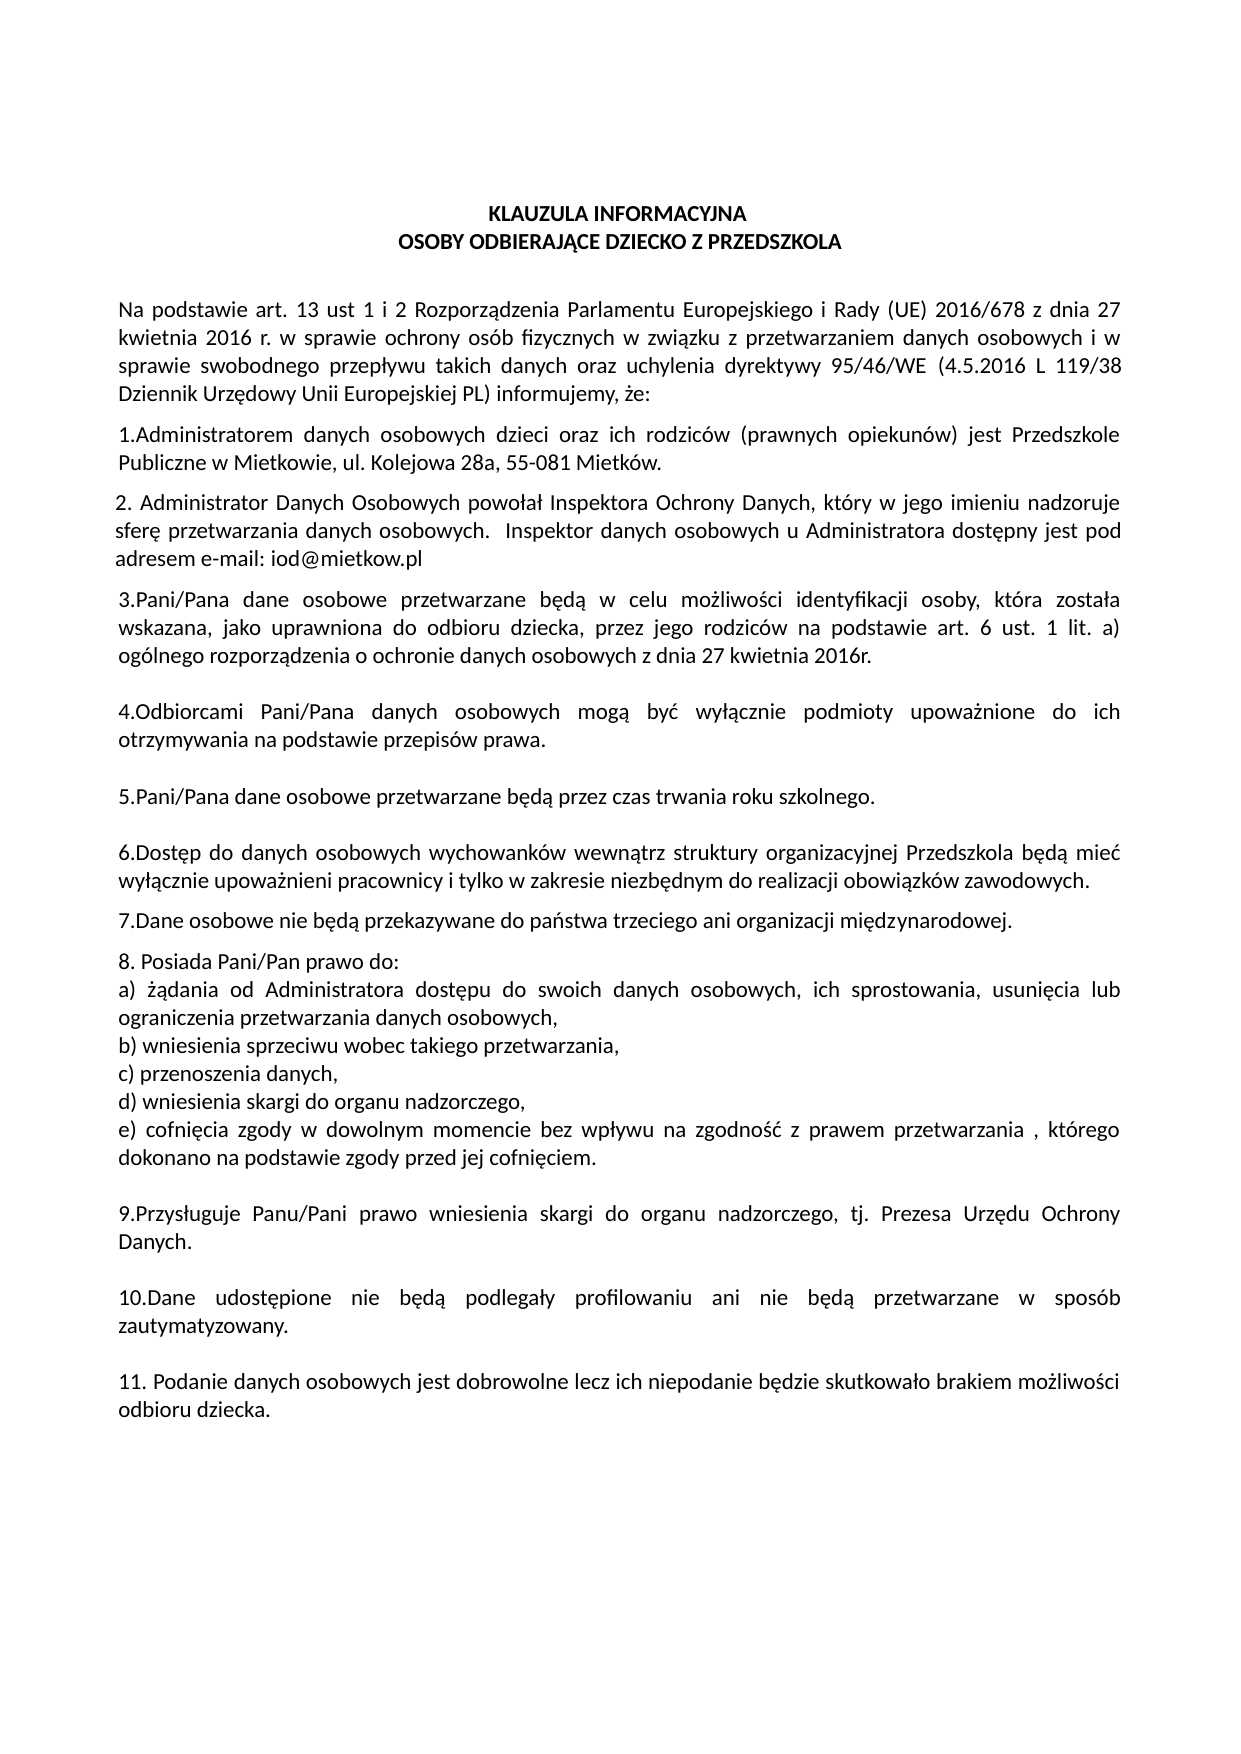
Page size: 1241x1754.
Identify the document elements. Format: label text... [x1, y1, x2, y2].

text a) żądania od Administratora dostępu do swoich danych osobowych, ich sprostowania, usunięcia lub ograniczenia przetwarzania danych osobowych, [118, 975, 1122, 1031]
text 7.Dane osobowe nie będą przekazywane do państwa trzeciego ani organizacji międzynarodowej. [118, 906, 1122, 934]
text 3.Pani/Pana dane osobowe przetwarzane będą w celu możliwości identyfikacji osoby, która została wskazana, jako uprawniona do odbioru dziecka, przez jego rodziców na podstawie art. 6 ust. 1 lit. a) ogólnego rozporządzenia o ochronie danych osobowych z dnia 27 kwietnia 2016r. [118, 585, 1122, 669]
text 6.Dostęp do danych osobowych wychowanków wewnątrz struktury organizacyjnej Przedszkola będą mieć wyłącznie upoważnieni pracownicy i tylko w zakresie niezbędnym do realizacji obowiązków zawodowych. [118, 838, 1122, 894]
text 8. Posiada Pani/Pan prawo do: [118, 947, 1122, 975]
text b) wniesienia sprzeciwu wobec takiego przetwarzania, [118, 1031, 1122, 1059]
text d) wniesienia skargi do organu nadzorczego, [118, 1087, 1122, 1115]
text 5.Pani/Pana dane osobowe przetwarzane będą przez czas trwania roku szkolnego. [118, 782, 1122, 810]
text 10.Dane udostępione nie będą podlegały profilowaniu ani nie będą przetwarzane w sposób zautymatyzowany. [118, 1283, 1122, 1339]
text Na podstawie art. 13 ust 1 i 2 Rozporządzenia Parlamentu Europejskiego i Rady (UE) 2016/678 z dnia 27 kwietnia 2016 r. w sprawie ochrony osób fizycznych w związku z przetwarzaniem danych osobowych i w sprawie swobodnego przepływu takich danych oraz uchylenia dyrektywy 95/46/WE (4.5.2016 L 119/38 Dziennik Urzędowy Unii Europejskiej PL) informujemy, że: [118, 295, 1122, 407]
text KLAUZULA INFORMACYJNA [118, 199, 1122, 227]
text 1.Administratorem danych osobowych dzieci oraz ich rodziców (prawnych opiekunów) jest Przedszkole Publiczne w Mietkowie, ul. Kolejowa 28a, 55-081 Mietków. [118, 420, 1122, 476]
text 4.Odbiorcami Pani/Pana danych osobowych mogą być wyłącznie podmioty upoważnione do ich otrzymywania na podstawie przepisów prawa. [118, 697, 1122, 753]
text e) cofnięcia zgody w dowolnym momencie bez wpływu na zgodność z prawem przetwarzania , którego dokonano na podstawie zgody przed jej cofnięciem. [118, 1115, 1122, 1171]
text c) przenoszenia danych, [118, 1059, 1122, 1087]
text 9.Przysługuje Panu/Pani prawo wniesienia skargi do organu nadzorczego, tj. Prezesa Urzędu Ochrony Danych. [118, 1199, 1122, 1255]
text 11. Podanie danych osobowych jest dobrowolne lecz ich niepodanie będzie skutkowało brakiem możliwości odbioru dziecka. [118, 1367, 1122, 1423]
text OSOBY ODBIERAJĄCE DZIECKO Z PRZEDSZKOLA [118, 227, 1122, 255]
text 2. Administrator Danych Osobowych powołał Inspektora Ochrony Danych, który w jego imieniu nadzoruje sferę przetwarzania danych osobowych. Inspektor danych osobowych u Administratora dostępny jest pod adresem e-mail: iod@mietkow.pl [115, 488, 1122, 572]
